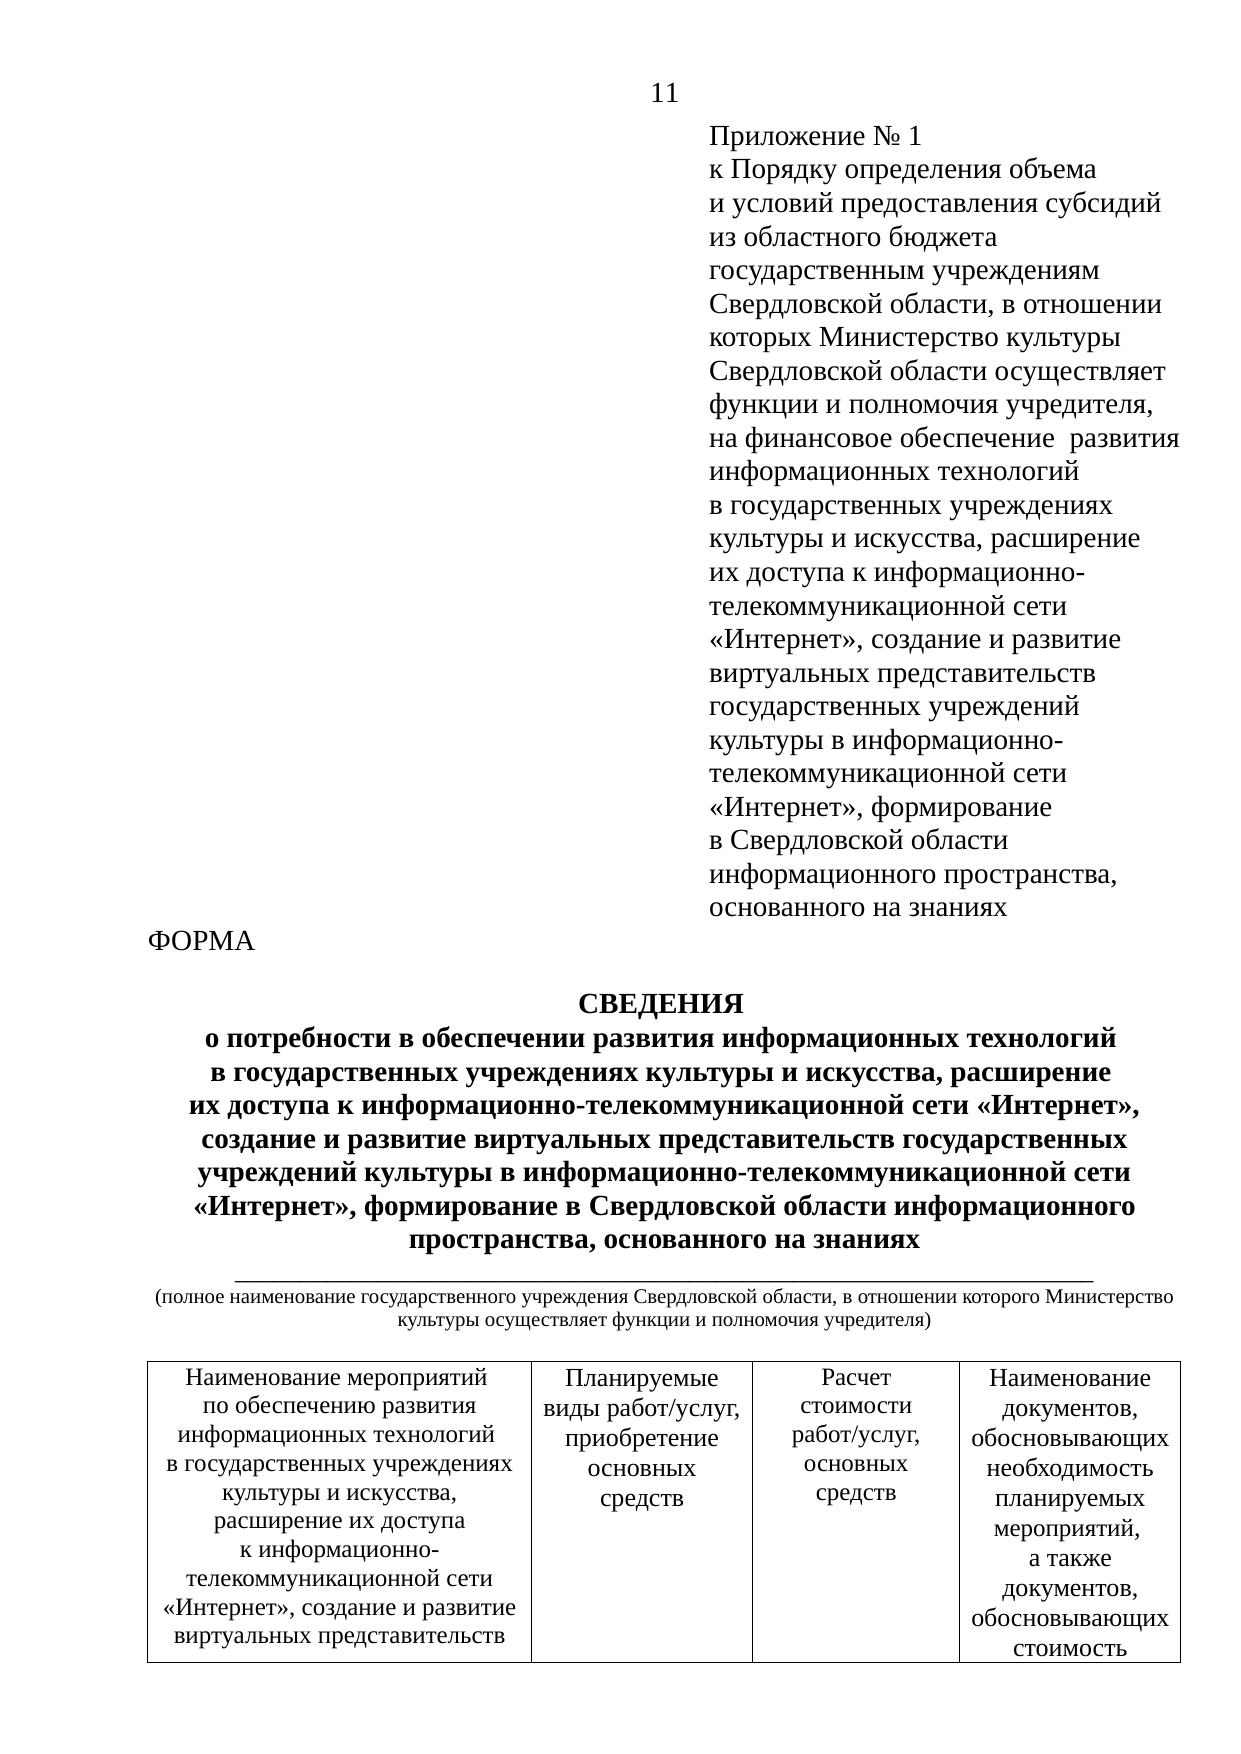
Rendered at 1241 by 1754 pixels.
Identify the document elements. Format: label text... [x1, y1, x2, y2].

text о потребности в обеспечении развития информационных технологий в государственных учреждениях культуры и искусства, расширение их доступа к информационно-телекоммуникационной сети «Интернет», создание и развитие виртуальных представительств государственных учреждений культуры в информационно-телекоммуникационной сети «Интернет», формирование в Свердловской области информационного пространства, основанного на знаниях [148, 1020, 1181, 1255]
table_header Наименование документов, обосновывающих необходимость планируемых мероприятий, а также документов, обосновывающих стоимость [960, 1362, 1180, 1662]
table_header Расчет стоимости работ/услуг, основных средств [753, 1362, 959, 1662]
table_header Планируемые виды работ/услуг, приобретение основных средств [532, 1362, 752, 1662]
text СВЕДЕНИЯ [148, 987, 1181, 1020]
text (полное наименование государственного учреждения Свердловской области, в отношении которого Министерство культуры осуществляет функции и полномочия учредителя) [148, 1285, 1181, 1331]
text Приложение № 1 [709, 118, 1181, 152]
text __________________________________________________________________ [148, 1255, 1181, 1285]
text к Порядку определения объема и условий предоставления субсидий из областного бюджета государственным учреждениям Свердловской области, в отношении которых Министерство культуры Свердловской области осуществляет функции и полномочия учредителя, на финансовое обеспечение развития информационных технологий в государственных учреждениях культуры и искусства, расширение их доступа к информационно-телекоммуникационной сети «Интернет», создание и развитие виртуальных представительств государственных учреждений культуры в информационно-телекоммуникационной сети «Интернет», формирование в Свердловской области информационного пространства, основанного на знаниях [709, 152, 1181, 923]
table_header Наименование мероприятий по обеспечению развития информационных технологий в государственных учреждениях культуры и искусства, расширение их доступа к информационно-телекоммуникационной сети «Интернет», создание и развитие виртуальных представительств [148, 1362, 531, 1662]
text ФОРМА [148, 923, 1240, 957]
